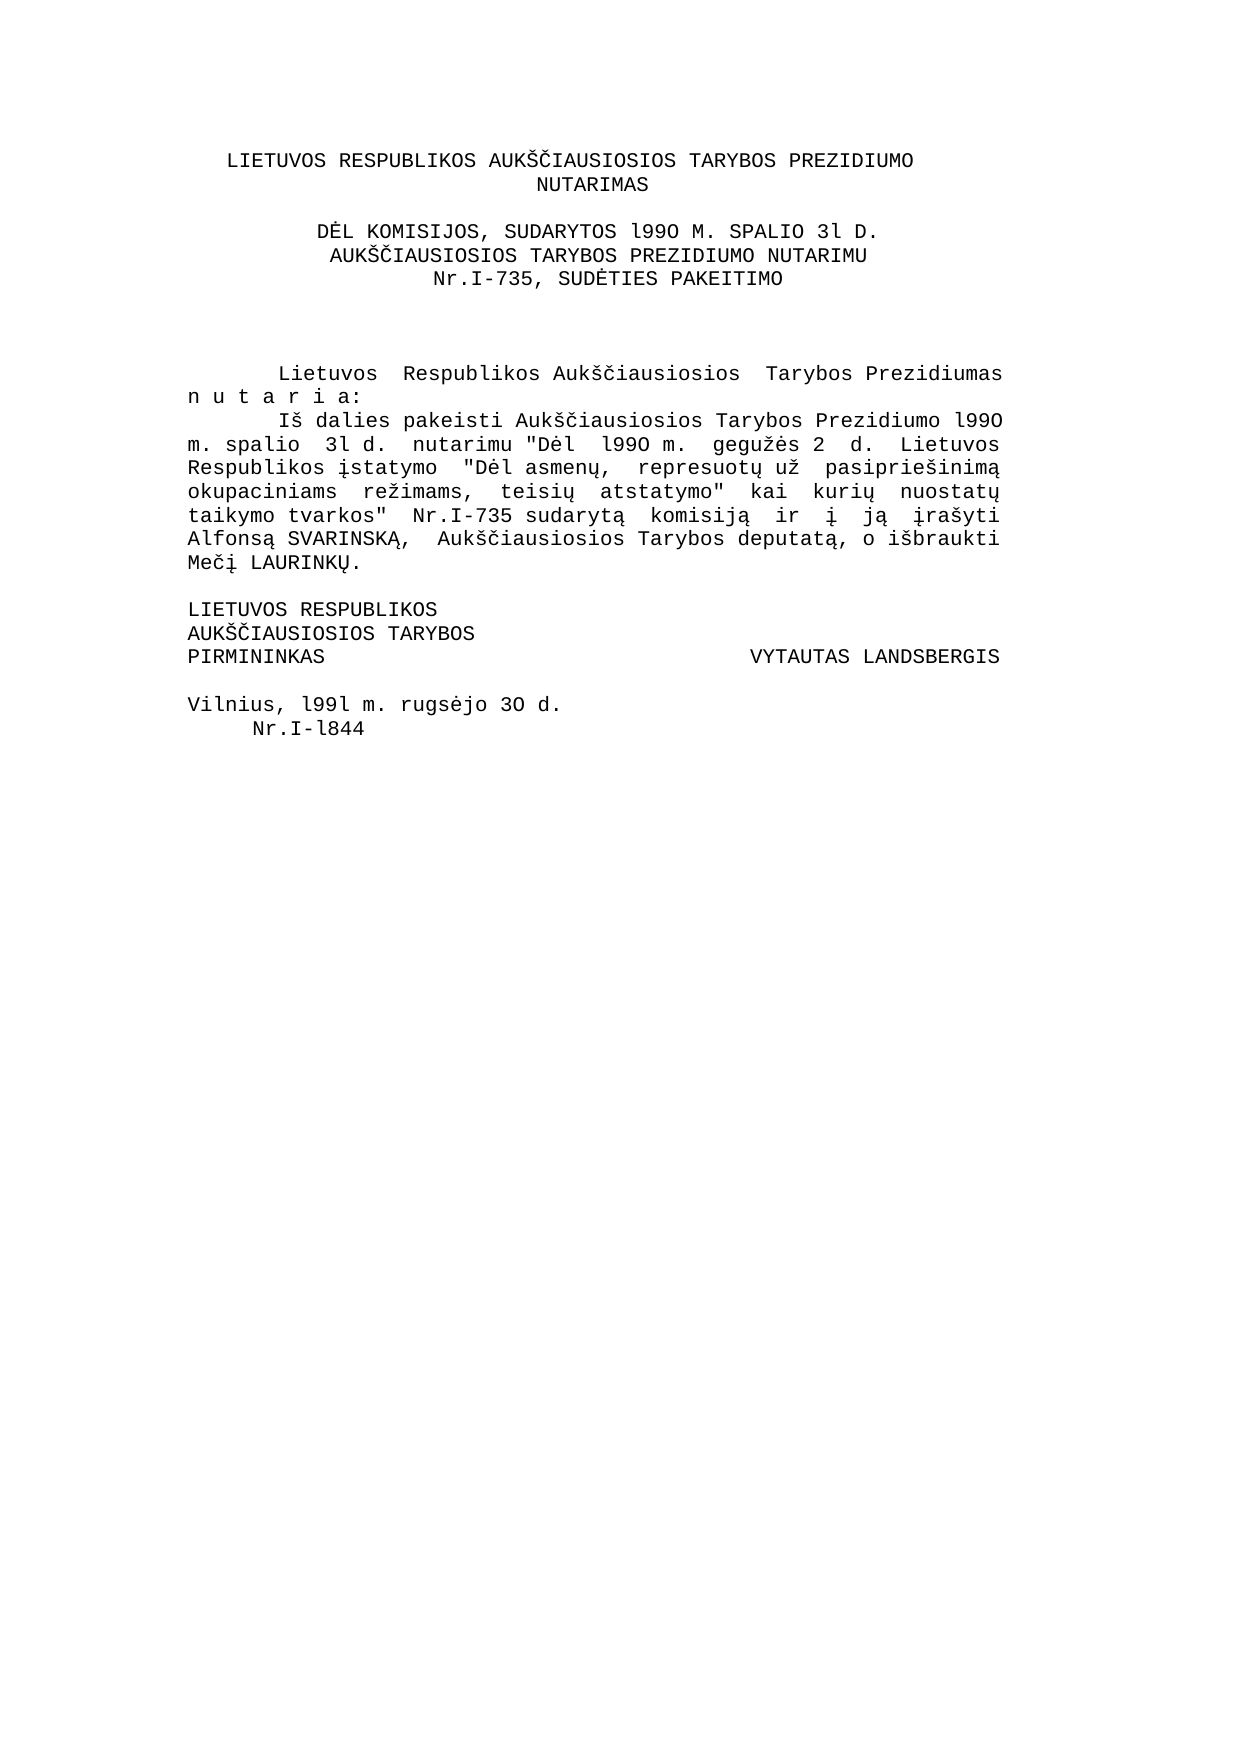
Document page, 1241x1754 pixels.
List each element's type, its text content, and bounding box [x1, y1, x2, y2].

text LIETUVOS RESPUBLIKOS AUKŠČIAUSIOSIOS TARYBOS PREZIDIUMO [187, 150, 1053, 174]
text Vilnius, l99l m. rugsėjo 3O d. [187, 694, 1053, 717]
text Mečį LAURINKŲ. [187, 552, 1053, 576]
text PIRMININKAS VYTAUTAS LANDSBERGIS [187, 647, 1053, 670]
text Iš dalies pakeisti Aukščiausiosios Tarybos Prezidiumo l99O [187, 410, 1053, 434]
text NUTARIMAS [187, 174, 1053, 197]
text AUKŠČIAUSIOSIOS TARYBOS PREZIDIUMO NUTARIMU [187, 244, 1053, 268]
text m. spalio 3l d. nutarimu "Dėl l99O m. gegužės 2 d. Lietuvos [187, 434, 1053, 457]
text okupaciniams režimams, teisių atstatymo" kai kurių nuostatų [187, 481, 1053, 505]
text Alfonsą SVARINSKĄ, Aukščiausiosios Tarybos deputatą, o išbraukti [187, 528, 1053, 552]
text DĖL KOMISIJOS, SUDARYTOS l99O M. SPALIO 3l D. [187, 221, 1053, 244]
text Lietuvos Respublikos Aukščiausiosios Tarybos Prezidiumas [187, 363, 1053, 386]
text Nr.I-735, SUDĖTIES PAKEITIMO [187, 268, 1053, 292]
text taikymo tvarkos" Nr.I-735 sudarytą komisiją ir į ją įrašyti [187, 505, 1053, 528]
text AUKŠČIAUSIOSIOS TARYBOS [187, 623, 1053, 647]
text Nr.I-l844 [187, 717, 1053, 741]
text LIETUVOS RESPUBLIKOS [187, 599, 1053, 623]
text Respublikos įstatymo "Dėl asmenų, represuotų už pasipriešinimą [187, 457, 1053, 481]
text n u t a r i a: [187, 386, 1053, 410]
